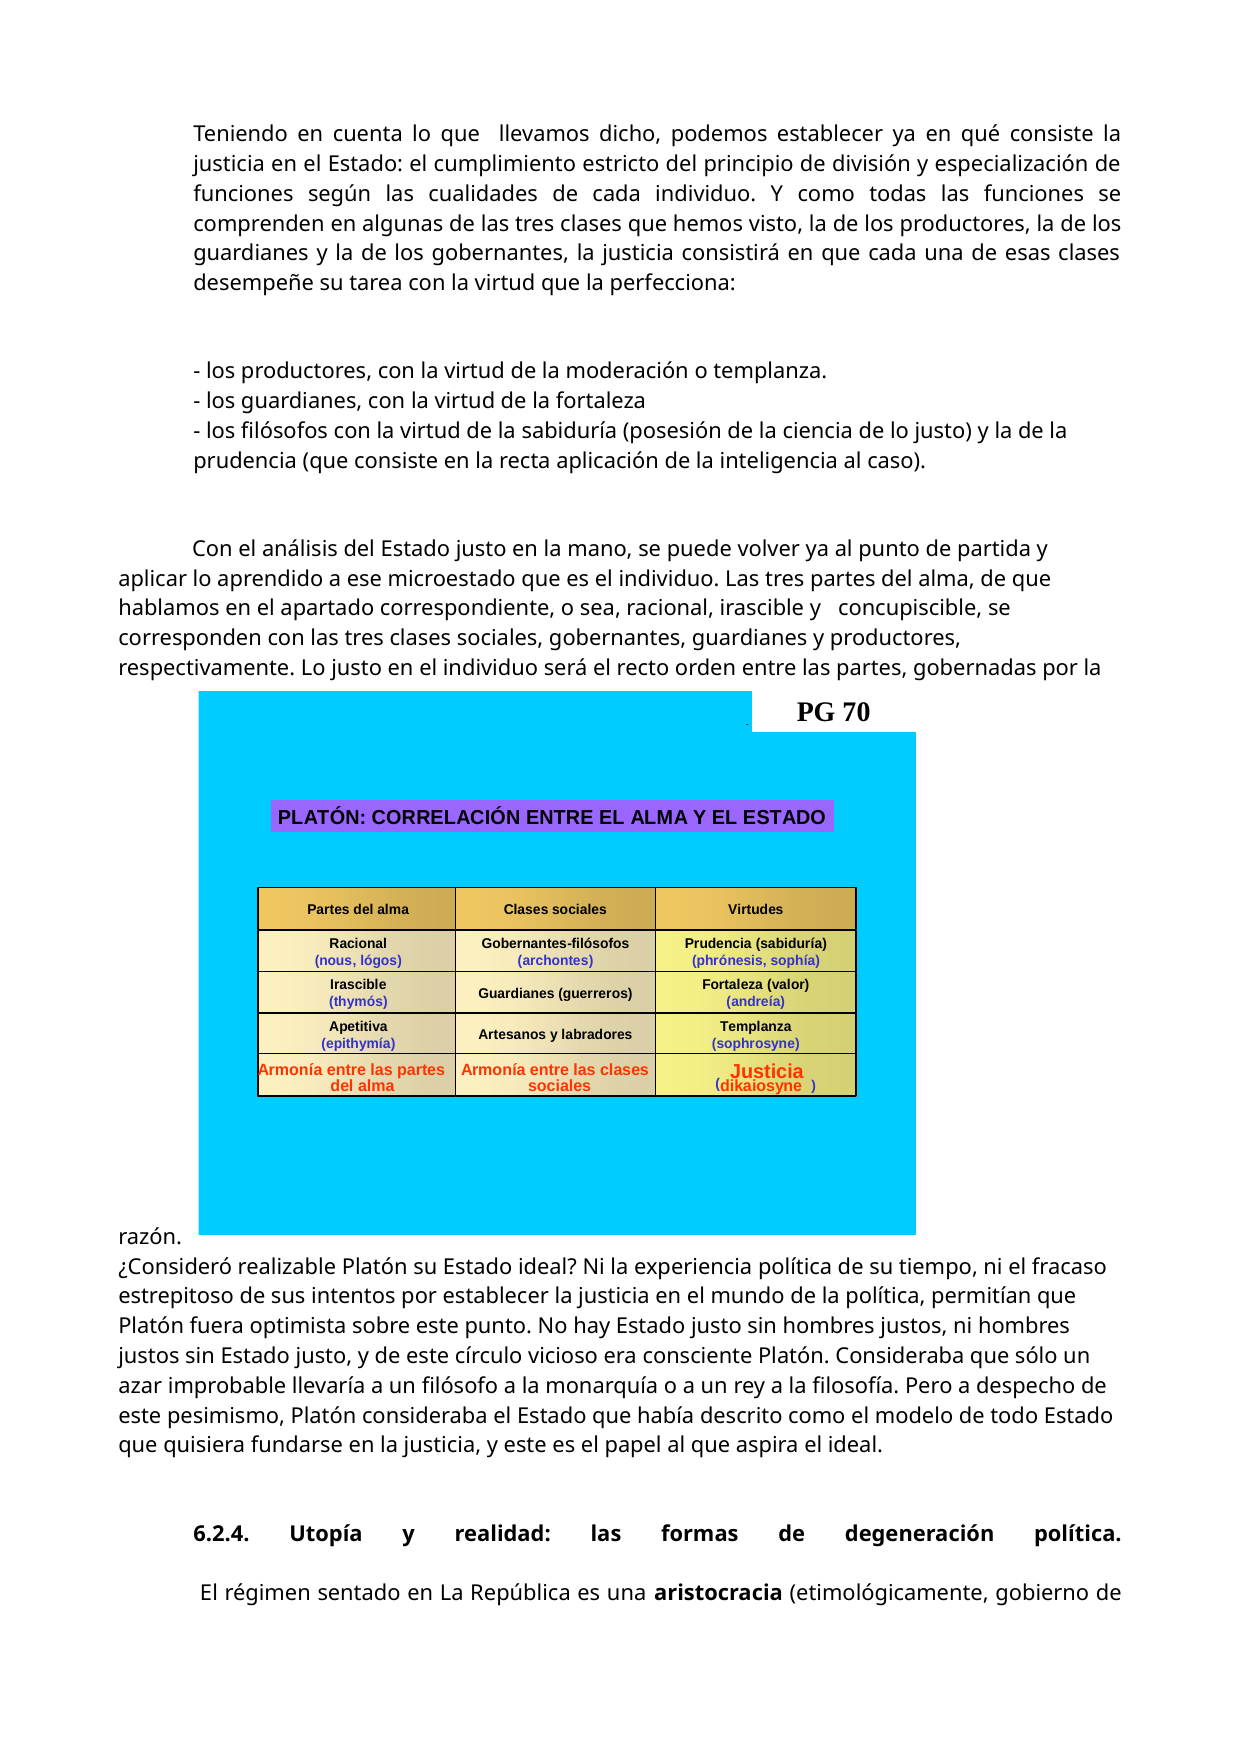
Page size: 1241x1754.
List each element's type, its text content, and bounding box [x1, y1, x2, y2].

list 6.2.4. Utopía y realidad: las formas de degeneración política. El régimen sentado en La República es una aristocracia (etimológicamente, gobierno de [156, 1518, 1122, 1607]
text Con el análisis del Estado justo en la mano, se puede volver ya al punto de partida y aplicar lo aprendido a ese microestado que es el individuo. Las tres partes del alma, de que hablamos en el apartado correspondiente, o sea, racional, irascible y concupiscible, se corresponden con las tres clases sociales, gobernantes, guardianes y productores, respectivamente. Lo justo en el individuo será el recto orden entre las partes, gobernadas por la razón. ¿Consideró realizable Platón su Estado ideal? Ni la experiencia política de su tiempo, ni el fracaso estrepitoso de sus intentos por establecer la justicia en el mundo de la política, permitían que Platón fuera optimista sobre este punto. No hay Estado justo sin hombres justos, ni hombres justos sin Estado justo, y de este círculo vicioso era consciente Platón. Consideraba que sólo un azar improbable llevaría a un filósofo a la monarquía o a un rey a la filosofía. Pero a despecho de este pesimismo, Platón consideraba el Estado que había descrito como el modelo de todo Estado que quisiera fundarse en la justicia, y este es el papel al que aspira el ideal. [118, 533, 1122, 1459]
list - los productores, con la virtud de la moderación o templanza. - los guardianes, con la virtud de la fortaleza - los filósofos con la virtud de la sabiduría (posesión de la ciencia de lo justo) y la de la prudencia (que consiste en la recta aplicación de la inteligencia al caso). [156, 355, 1122, 474]
list Teniendo en cuenta lo que llevamos dicho, podemos establecer ya en qué consiste la justicia en el Estado: el cumplimiento estricto del principio de división y especialización de funciones según las cualidades de cada individuo. Y como todas las funciones se comprenden en algunas de las tres clases que hemos visto, la de los productores, la de los guardianes y la de los gobernantes, la justicia consistirá en que cada una de esas clases desempeñe su tarea con la virtud que la perfecciona: [156, 118, 1122, 297]
